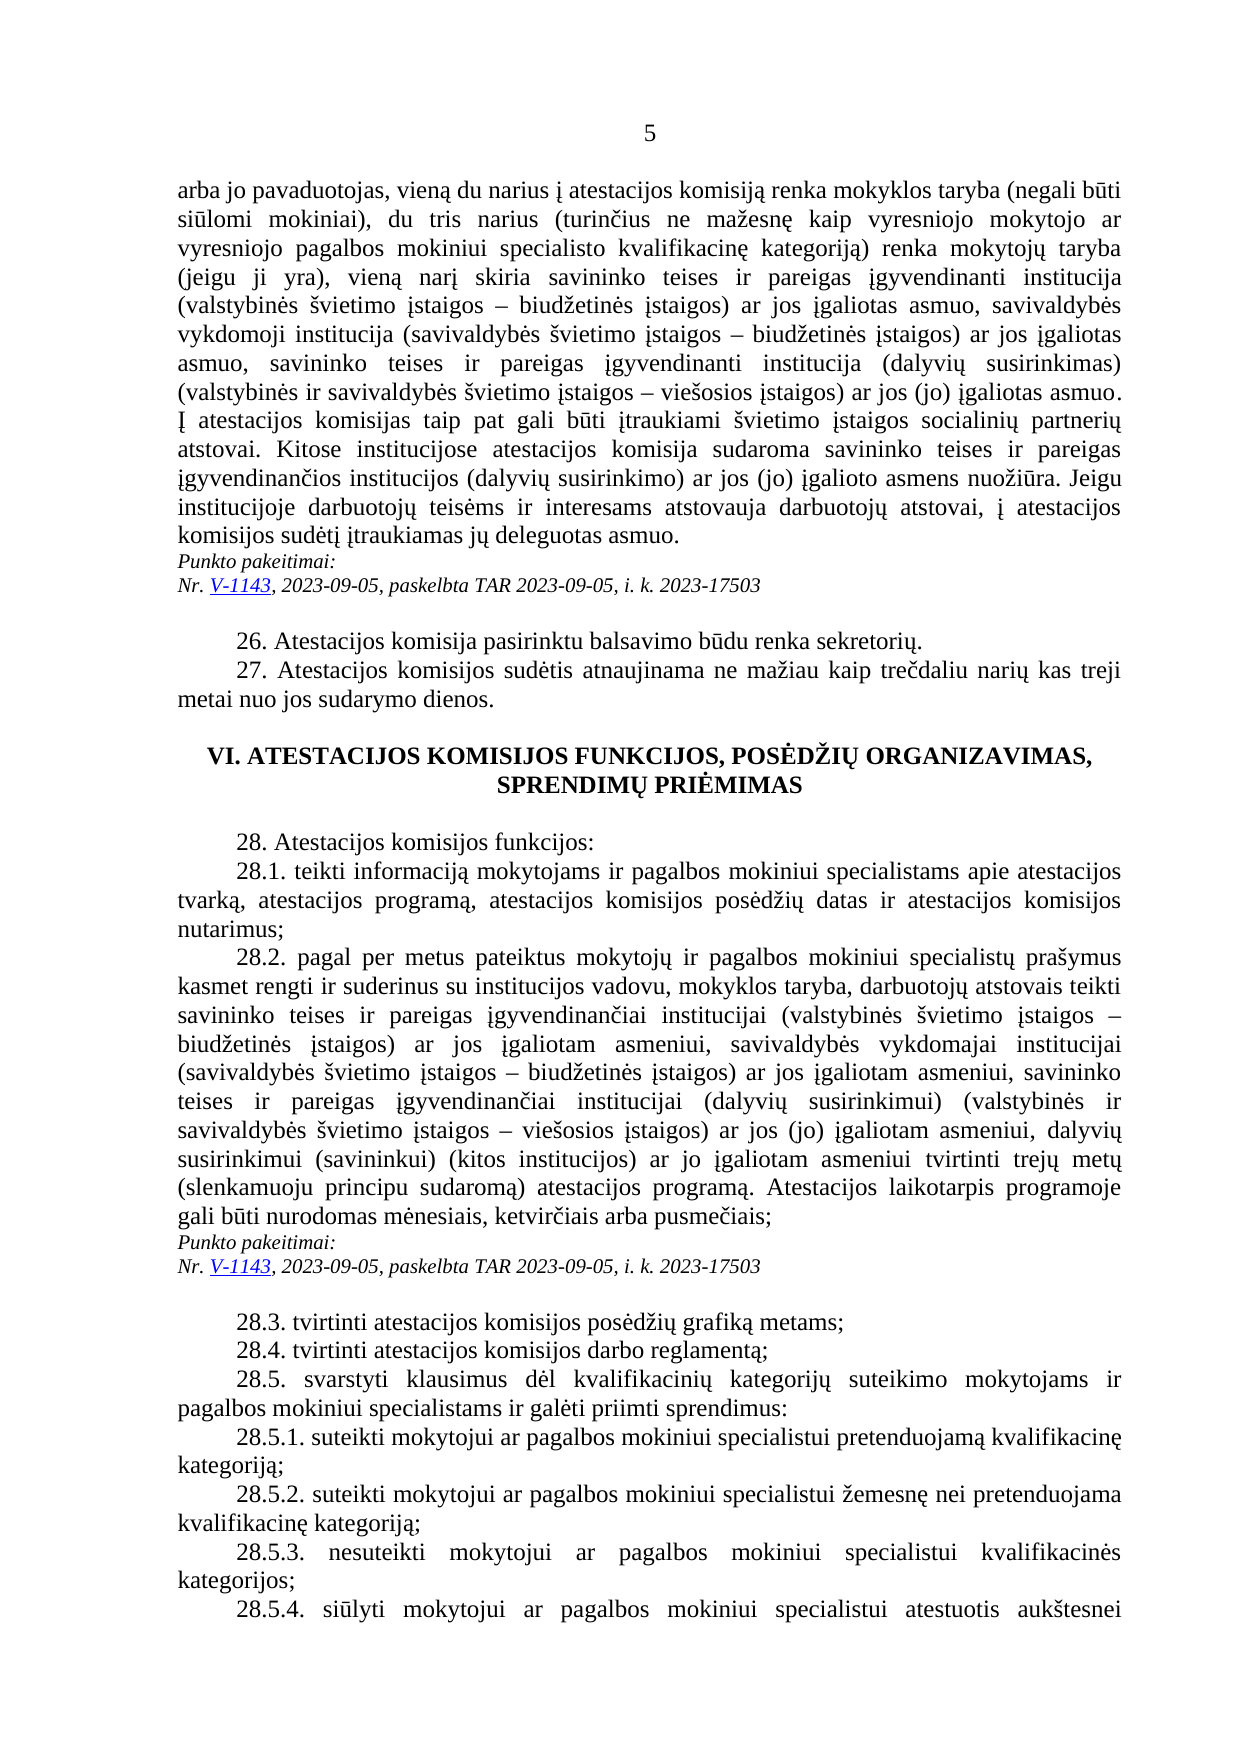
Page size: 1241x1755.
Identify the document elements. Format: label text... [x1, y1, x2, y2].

text arba jo pavaduotojas, vieną du narius į atestacijos komisiją renka mokyklos taryba (negali būti siūlomi mokiniai), du tris narius (turinčius ne mažesnę kaip vyresniojo mokytojo ar vyresniojo pagalbos mokiniui specialisto kvalifikacinę kategoriją) renka mokytojų taryba (jeigu ji yra), vieną narį skiria savininko teises ir pareigas įgyvendinanti institucija (valstybinės švietimo įstaigos – biudžetinės įstaigos) ar jos įgaliotas asmuo, savivaldybės vykdomoji institucija (savivaldybės švietimo įstaigos – biudžetinės įstaigos) ar jos įgaliotas asmuo, savininko teises ir pareigas įgyvendinanti institucija (dalyvių susirinkimas) (valstybinės ir savivaldybės švietimo įstaigos – viešosios įstaigos) ar jos (jo) įgaliotas asmuo. Į atestacijos komisijas taip pat gali būti įtraukiami švietimo įstaigos socialinių partnerių atstovai. Kitose institucijose atestacijos komisija sudaroma savininko teises ir pareigas įgyvendinančios institucijos (dalyvių susirinkimo) ar jos (jo) įgalioto asmens nuožiūra. Jeigu institucijoje darbuotojų teisėms ir interesams atstovauja darbuotojų atstovai, į atestacijos komisijos sudėtį įtraukiamas jų deleguotas asmuo. [177, 176, 1122, 549]
text 28.5.3. nesuteikti mokytojui ar pagalbos mokiniui specialistui kvalifikacinės kategorijos; [177, 1537, 1122, 1594]
text 28.5.2. suteikti mokytojui ar pagalbos mokiniui specialistui žemesnę nei pretenduojama kvalifikacinę kategoriją; [177, 1479, 1122, 1537]
text 28.1. teikti informaciją mokytojams ir pagalbos mokiniui specialistams apie atestacijos tvarką, atestacijos programą, atestacijos komisijos posėdžių datas ir atestacijos komisijos nutarimus; [177, 856, 1122, 942]
text Punkto pakeitimai: [177, 549, 1122, 573]
text VI. ATESTACIJOS KOMISIJOS FUNKCIJOS, POSĖDŽIŲ ORGANIZAVIMAS, SPRENDIMŲ PRIĖMIMAS [177, 741, 1122, 799]
text 28. Atestacijos komisijos funkcijos: [177, 827, 1122, 856]
text 26. Atestacijos komisija pasirinktu balsavimo būdu renka sekretorių. [177, 626, 1122, 655]
text 28.5.1. suteikti mokytojui ar pagalbos mokiniui specialistui pretenduojamą kvalifikacinę kategoriją; [177, 1422, 1122, 1479]
text 28.5.4. siūlyti mokytojui ar pagalbos mokiniui specialistui atestuotis aukštesnei [177, 1594, 1122, 1623]
text 28.4. tvirtinti atestacijos komisijos darbo reglamentą; [177, 1336, 1122, 1364]
text Nr. V-1143, 2023-09-05, paskelbta TAR 2023-09-05, i. k. 2023-17503 [177, 1254, 1122, 1278]
text 27. Atestacijos komisijos sudėtis atnaujinama ne mažiau kaip trečdaliu narių kas treji metai nuo jos sudarymo dienos. [177, 655, 1122, 712]
text 28.5. svarstyti klausimus dėl kvalifikacinių kategorijų suteikimo mokytojams ir pagalbos mokiniui specialistams ir galėti priimti sprendimus: [177, 1364, 1122, 1422]
text Nr. V-1143, 2023-09-05, paskelbta TAR 2023-09-05, i. k. 2023-17503 [177, 573, 1122, 597]
text Punkto pakeitimai: [177, 1230, 1122, 1254]
text 28.3. tvirtinti atestacijos komisijos posėdžių grafiką metams; [177, 1307, 1122, 1336]
text 28.2. pagal per metus pateiktus mokytojų ir pagalbos mokiniui specialistų prašymus kasmet rengti ir suderinus su institucijos vadovu, mokyklos taryba, darbuotojų atstovais teikti savininko teises ir pareigas įgyvendinančiai institucijai (valstybinės švietimo įstaigos – biudžetinės įstaigos) ar jos įgaliotam asmeniui, savivaldybės vykdomajai institucijai (savivaldybės švietimo įstaigos – biudžetinės įstaigos) ar jos įgaliotam asmeniui, savininko teises ir pareigas įgyvendinančiai institucijai (dalyvių susirinkimui) (valstybinės ir savivaldybės švietimo įstaigos – viešosios įstaigos) ar jos (jo) įgaliotam asmeniui, dalyvių susirinkimui (savininkui) (kitos institucijos) ar jo įgaliotam asmeniui tvirtinti trejų metų (slenkamuoju principu sudaromą) atestacijos programą. Atestacijos laikotarpis programoje gali būti nurodomas mėnesiais, ketvirčiais arba pusmečiais; [177, 942, 1122, 1230]
